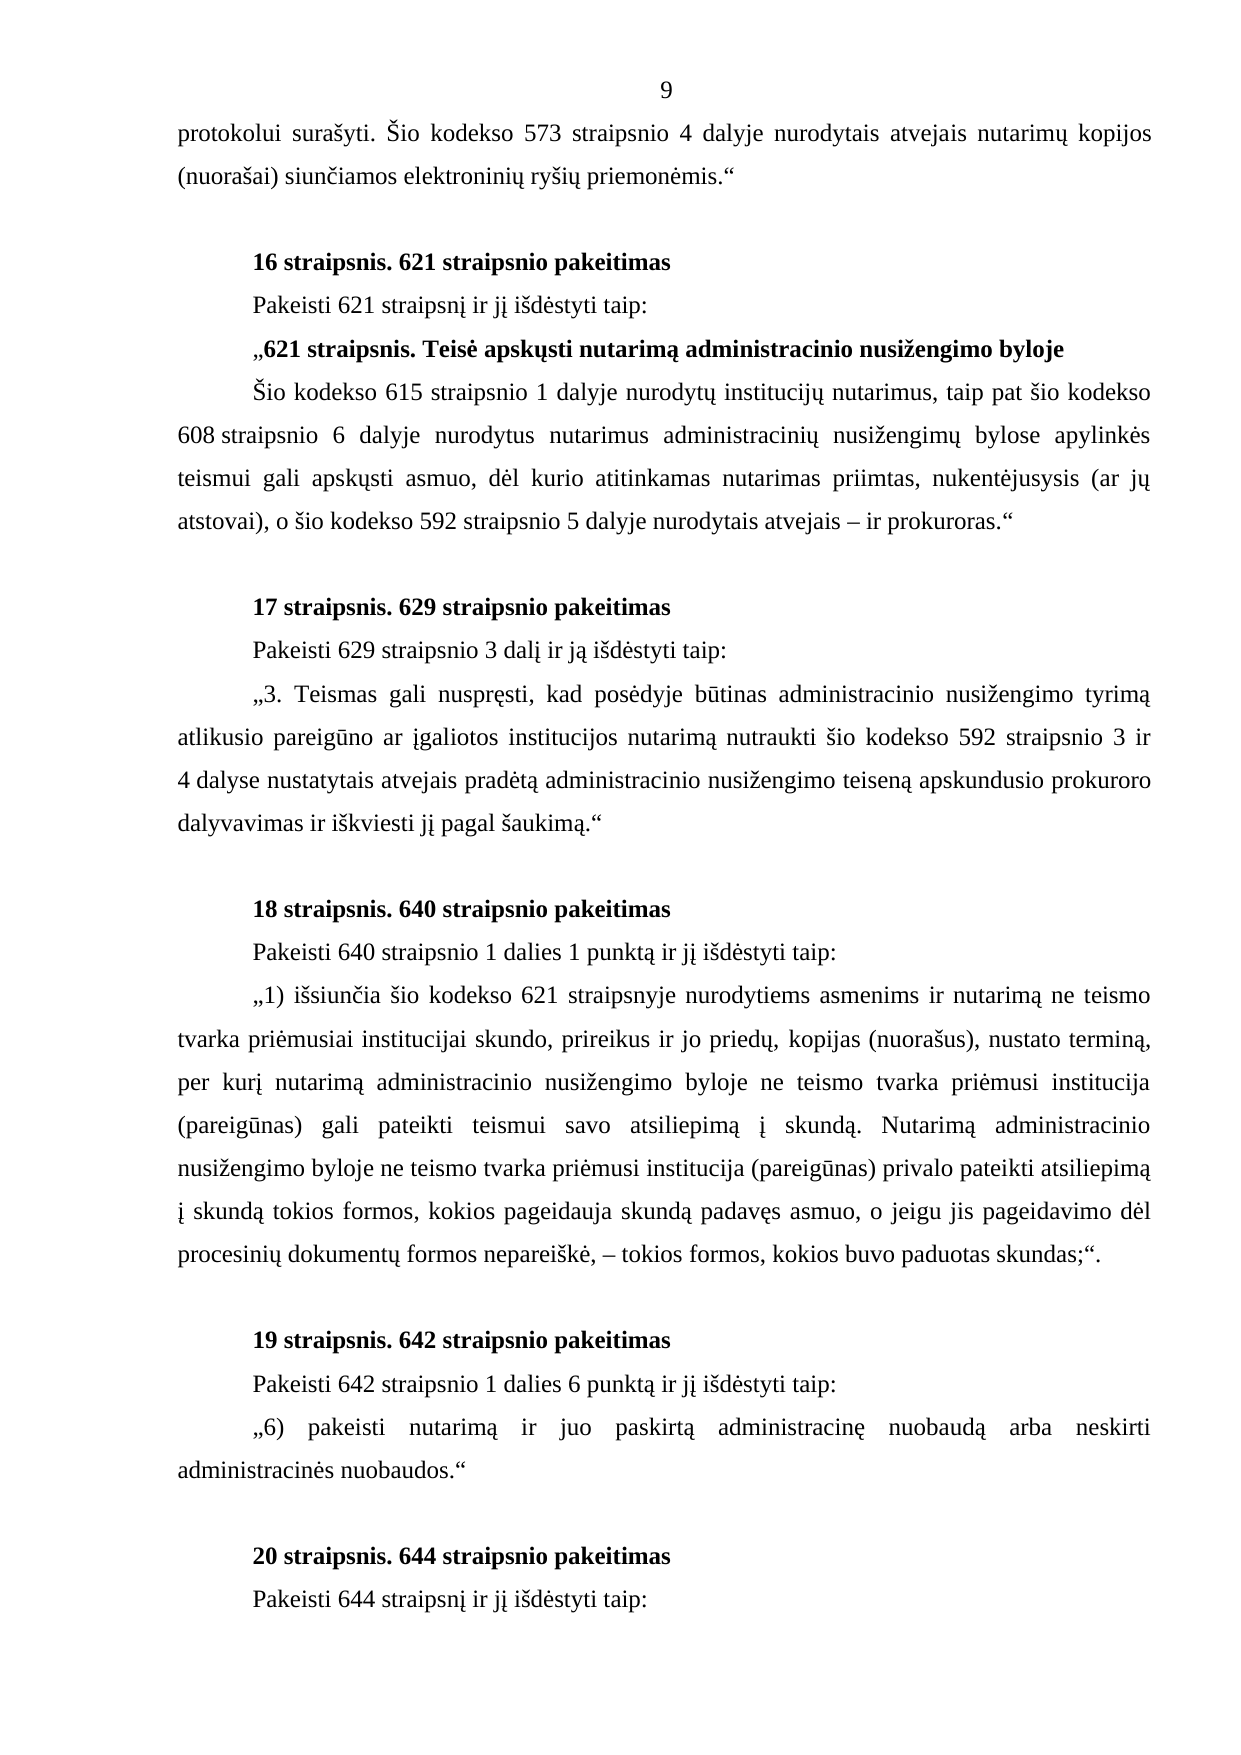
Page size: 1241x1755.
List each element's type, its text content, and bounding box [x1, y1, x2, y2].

text „1) išsiunčia šio kodekso 621 straipsnyje nurodytiems asmenims ir nutarimą ne teismo tvarka priėmusiai institucijai skundo, prireikus ir jo priedų, kopijas (nuorašus), nustato terminą, per kurį nutarimą administracinio nusižengimo byloje ne teismo tvarka priėmusi institucija (pareigūnas) gali pateikti teismui savo atsiliepimą į skundą. Nutarimą administracinio nusižengimo byloje ne teismo tvarka priėmusi institucija (pareigūnas) privalo pateikti atsiliepimą į skundą tokios formos, kokios pageidauja skundą padavęs asmuo, o jeigu jis pageidavimo dėl procesinių dokumentų formos nepareiškė, – tokios formos, kokios buvo paduotas skundas;“. [177, 981, 1152, 1268]
text Pakeisti 629 straipsnio 3 dalį ir ją išdėstyti taip: [177, 636, 1152, 664]
text 20 straipsnis. 644 straipsnio pakeitimas [177, 1541, 1152, 1570]
text Šio kodekso 615 straipsnio 1 dalyje nurodytų institucijų nutarimus, taip pat šio kodekso 608 straipsnio 6 dalyje nurodytus nutarimus administracinių nusižengimų bylose apylinkės teismui gali apskųsti asmuo, dėl kurio atitinkamas nutarimas priimtas, nukentėjusysis (ar jų atstovai), o šio kodekso 592 straipsnio 5 dalyje nurodytais atvejais – ir prokuroras.“ [177, 377, 1152, 535]
text Pakeisti 644 straipsnį ir jį išdėstyti taip: [177, 1584, 1152, 1613]
text 18 straipsnis. 640 straipsnio pakeitimas [177, 894, 1152, 923]
text protokolui surašyti. Šio kodekso 573 straipsnio 4 dalyje nurodytais atvejais nutarimų kopijos (nuorašai) siunčiamos elektroninių ryšių priemonėmis.“ [177, 118, 1152, 190]
text 19 straipsnis. 642 straipsnio pakeitimas [177, 1326, 1152, 1354]
text Pakeisti 621 straipsnį ir jį išdėstyti taip: [177, 291, 1152, 319]
text 17 straipsnis. 629 straipsnio pakeitimas [177, 592, 1152, 621]
text 16 straipsnis. 621 straipsnio pakeitimas [177, 247, 1152, 276]
text Pakeisti 642 straipsnio 1 dalies 6 punktą ir jį išdėstyti taip: [177, 1369, 1152, 1397]
text „621 straipsnis. Teisė apskųsti nutarimą administracinio nusižengimo byloje [177, 334, 1152, 362]
text Pakeisti 640 straipsnio 1 dalies 1 punktą ir jį išdėstyti taip: [177, 937, 1152, 966]
text „3. Teismas gali nuspręsti, kad posėdyje būtinas administracinio nusižengimo tyrimą atlikusio pareigūno ar įgaliotos institucijos nutarimą nutraukti šio kodekso 592 straipsnio 3 ir 4 dalyse nustatytais atvejais pradėtą administracinio nusižengimo teiseną apskundusio prokuroro dalyvavimas ir iškviesti jį pagal šaukimą.“ [177, 679, 1152, 837]
text „6) pakeisti nutarimą ir juo paskirtą administracinę nuobaudą arba neskirti administracinės nuobaudos.“ [177, 1412, 1152, 1484]
